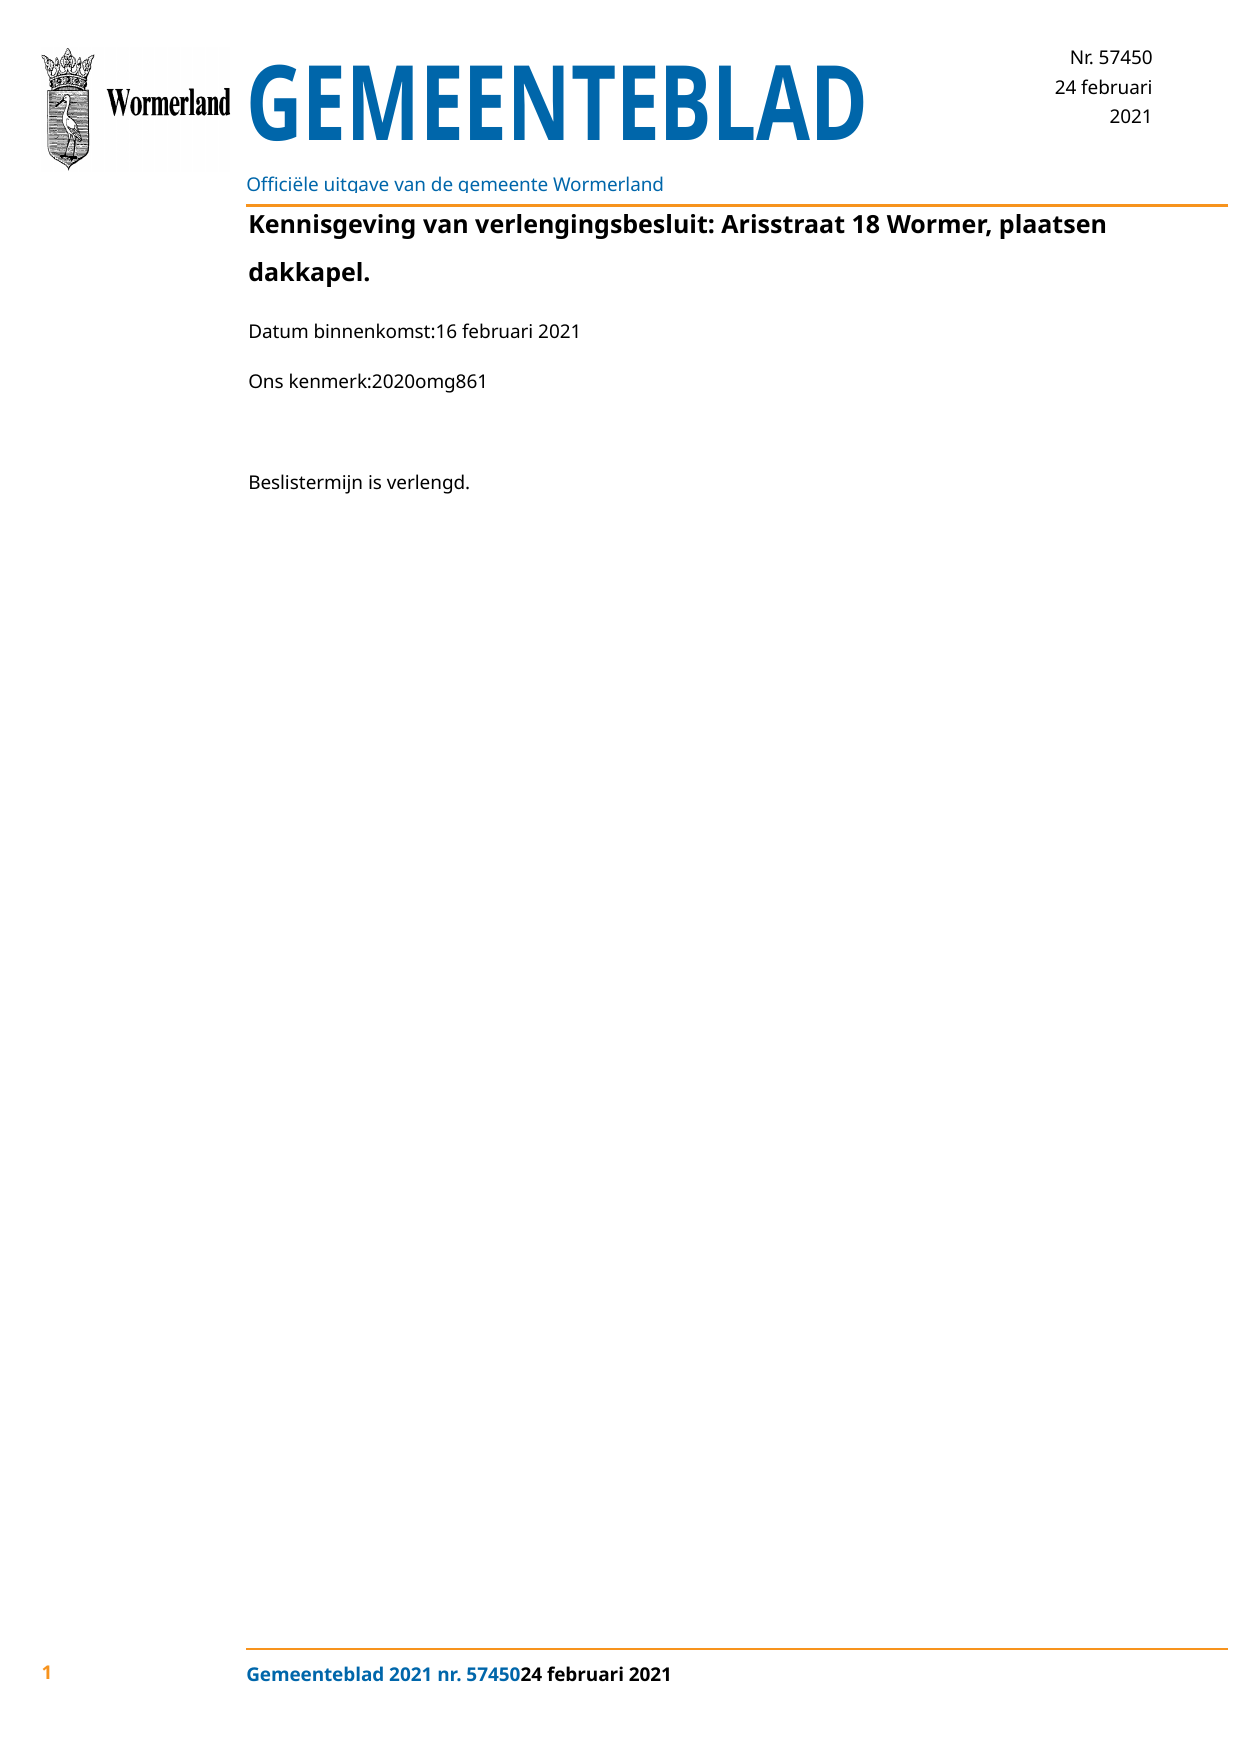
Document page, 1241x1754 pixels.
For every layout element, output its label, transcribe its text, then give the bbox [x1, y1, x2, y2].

text Datum binnenkomst:16 februari 2021 [248, 318, 1152, 344]
picture [41, 47, 231, 172]
text Kennisgeving van verlengingsbesluit: Arisstraat 18 Wormer, plaatsen dakkapel. [248, 207, 1152, 288]
text Beslistermijn is verlengd. [248, 469, 1152, 495]
text Ons kenmerk:2020omg861 [248, 368, 1152, 394]
